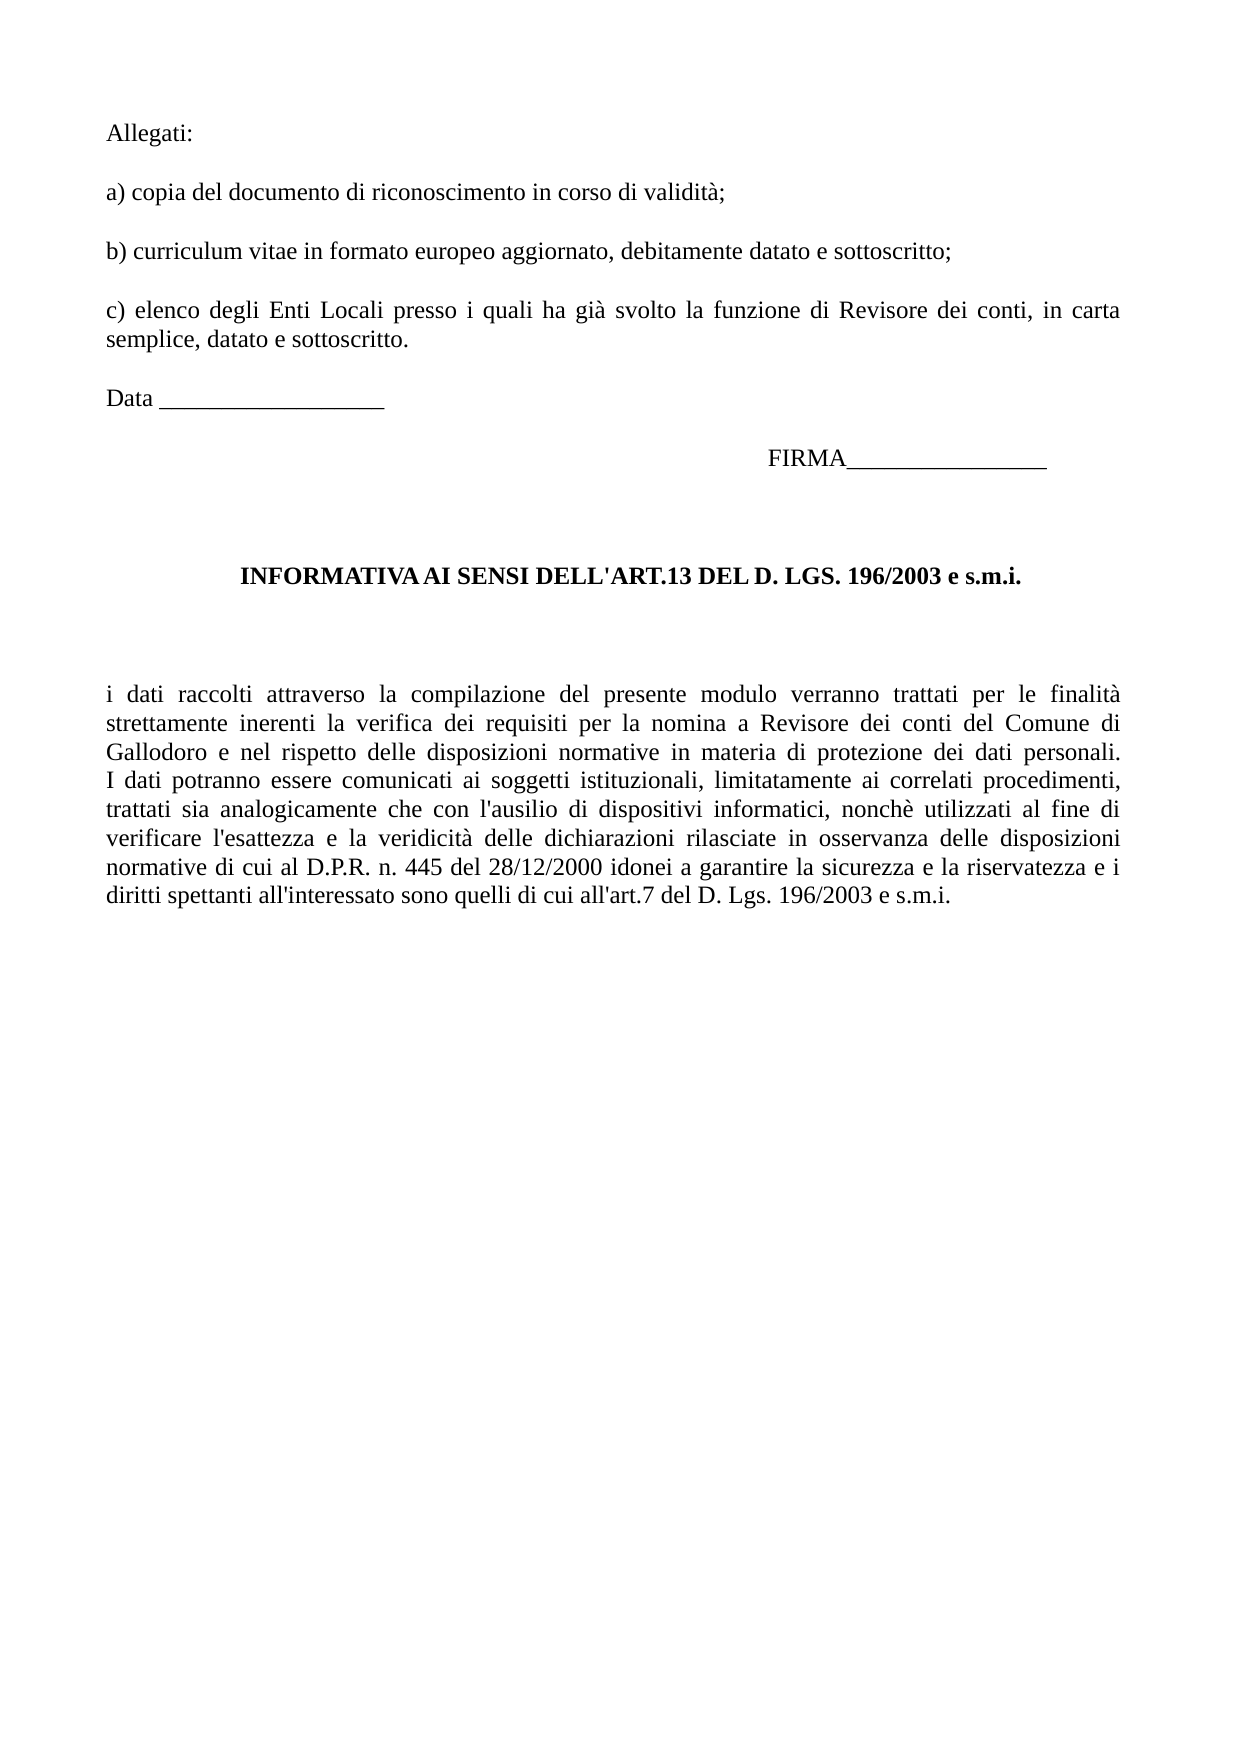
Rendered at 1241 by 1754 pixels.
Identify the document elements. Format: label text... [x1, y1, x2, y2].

text INFORMATIVA AI SENSI DELL'ART.13 DEL D. LGS. 196/2003 e s.m.i. [106, 561, 1122, 590]
text a) copia del documento di riconoscimento in corso di validità; [106, 177, 1122, 206]
text Data __________________ [106, 383, 1122, 412]
text i dati raccolti attraverso la compilazione del presente modulo verranno trattati per le finalità strettamente inerenti la verifica dei requisiti per la nomina a Revisore dei conti del Comune di Gallodoro e nel rispetto delle disposizioni normative in materia di protezione dei dati personali. I dati potranno essere comunicati ai soggetti istituzionali, limitatamente ai correlati procedimenti, trattati sia analogicamente che con l'ausilio di dispositivi informatici, nonchè utilizzati al fine di verificare l'esattezza e la veridicità delle dichiarazioni rilasciate in osservanza delle disposizioni normative di cui al D.P.R. n. 445 del 28/12/2000 idonei a garantire la sicurezza e la riservatezza e i diritti spettanti all'interessato sono quelli di cui all'art.7 del D. Lgs. 196/2003 e s.m.i. [106, 679, 1122, 909]
text FIRMA________________ [106, 443, 1122, 471]
text b) curriculum vitae in formato europeo aggiornato, debitamente datato e sottoscritto; [106, 236, 1122, 265]
text c) elenco degli Enti Locali presso i quali ha già svolto la funzione di Revisore dei conti, in carta semplice, datato e sottoscritto. [106, 296, 1122, 353]
text Allegati: [106, 118, 1122, 147]
